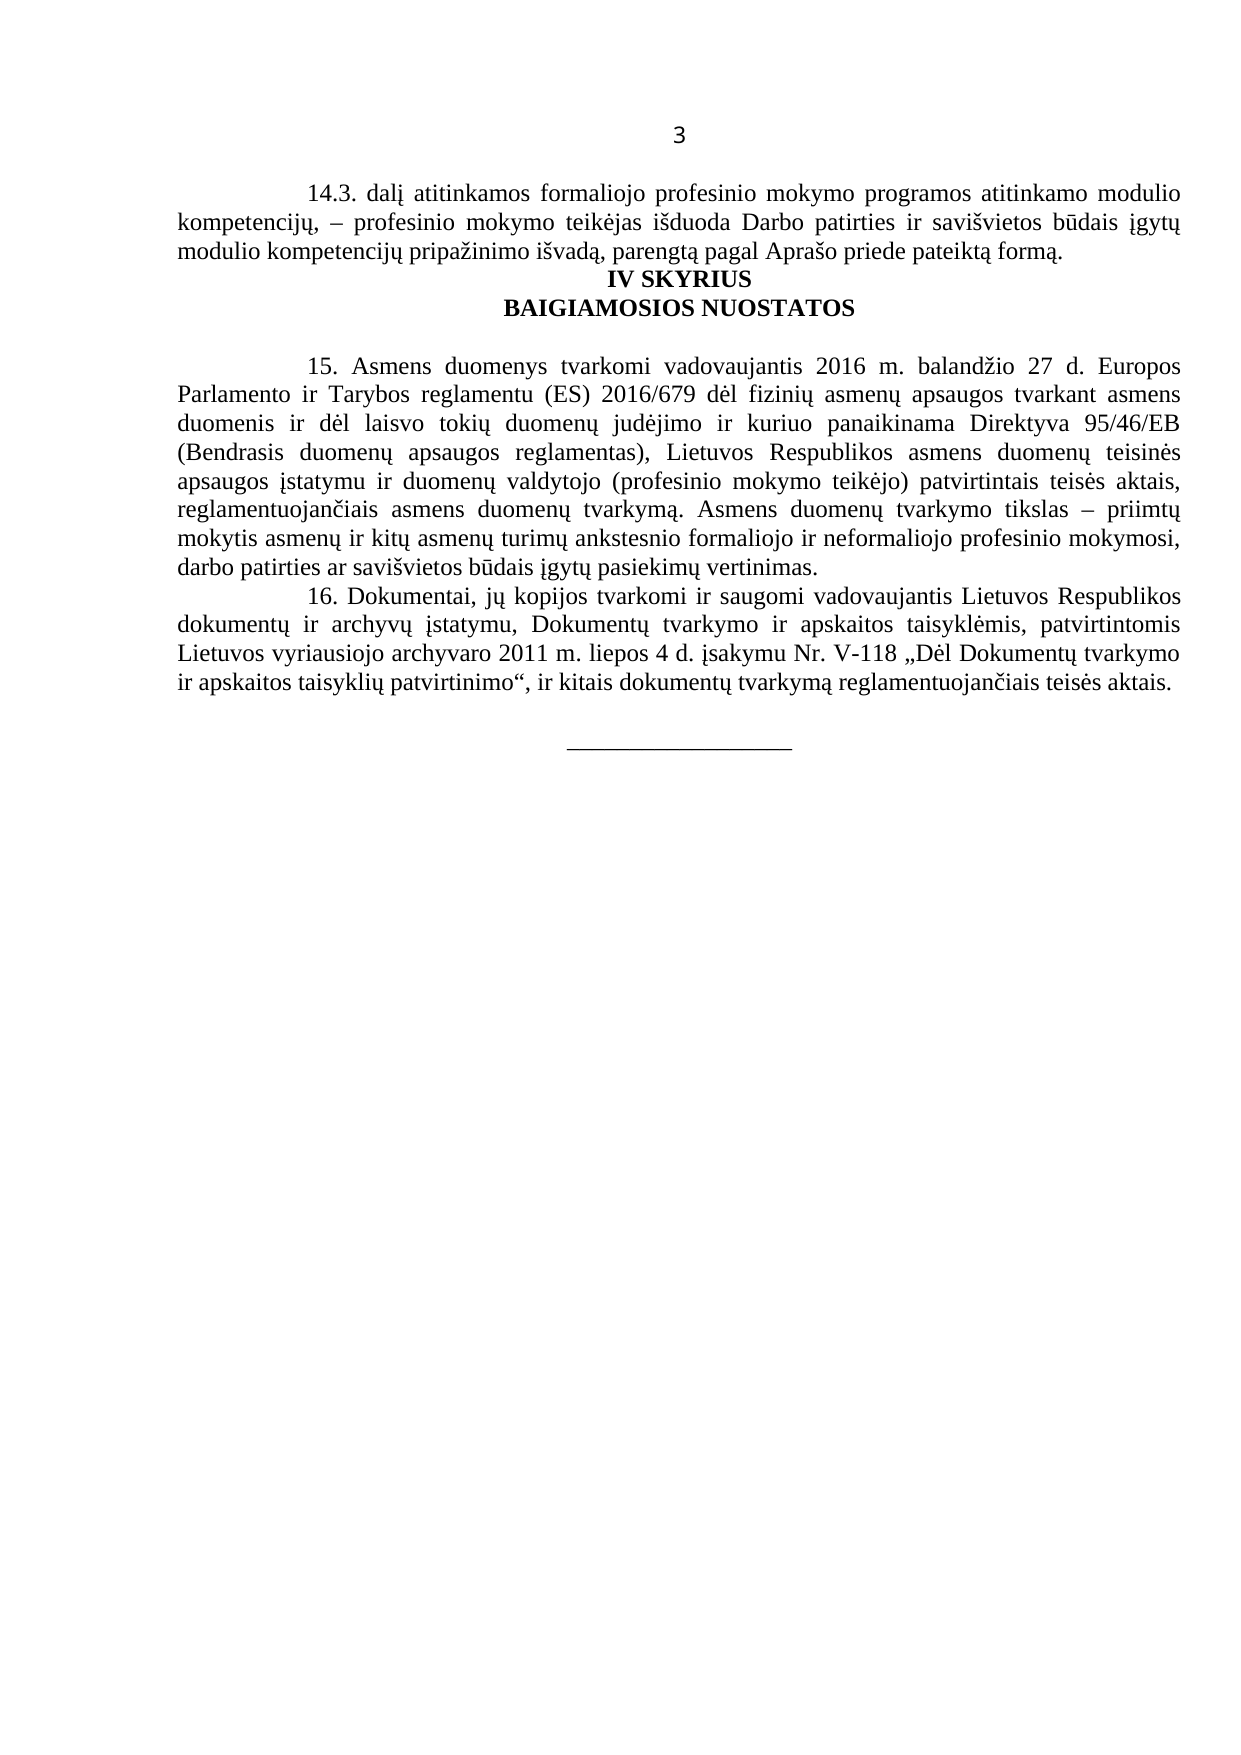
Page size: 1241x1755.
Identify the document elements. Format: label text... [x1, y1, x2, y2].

text BAIGIAMOSIOS NUOSTATOS [177, 293, 1182, 322]
text 16. Dokumentai, jų kopijos tvarkomi ir saugomi vadovaujantis Lietuvos Respublikos dokumentų ir archyvų įstatymu, Dokumentų tvarkymo ir apskaitos taisyklėmis, patvirtintomis Lietuvos vyriausiojo archyvaro 2011 m. liepos 4 d. įsakymu Nr. V-118 „Dėl Dokumentų tvarkymo ir apskaitos taisyklių patvirtinimo“, ir kitais dokumentų tvarkymą reglamentuojančiais teisės aktais. [177, 581, 1182, 696]
text IV SKYRIUS [177, 264, 1182, 293]
text 14.3. dalį atitinkamos formaliojo profesinio mokymo programos atitinkamo modulio kompetencijų, – profesinio mokymo teikėjas išduoda Darbo patirties ir savišvietos būdais įgytų modulio kompetencijų pripažinimo išvadą, parengtą pagal Aprašo priede pateiktą formą. [177, 178, 1182, 264]
text __________________ [177, 724, 1182, 753]
text 15. Asmens duomenys tvarkomi vadovaujantis 2016 m. balandžio 27 d. Europos Parlamento ir Tarybos reglamentu (ES) 2016/679 dėl fizinių asmenų apsaugos tvarkant asmens duomenis ir dėl laisvo tokių duomenų judėjimo ir kuriuo panaikinama Direktyva 95/46/EB (Bendrasis duomenų apsaugos reglamentas), Lietuvos Respublikos asmens duomenų teisinės apsaugos įstatymu ir duomenų valdytojo (profesinio mokymo teikėjo) patvirtintais teisės aktais, reglamentuojančiais asmens duomenų tvarkymą. Asmens duomenų tvarkymo tikslas – priimtų mokytis asmenų ir kitų asmenų turimų ankstesnio formaliojo ir neformaliojo profesinio mokymosi, darbo patirties ar savišvietos būdais įgytų pasiekimų vertinimas. [177, 351, 1182, 581]
